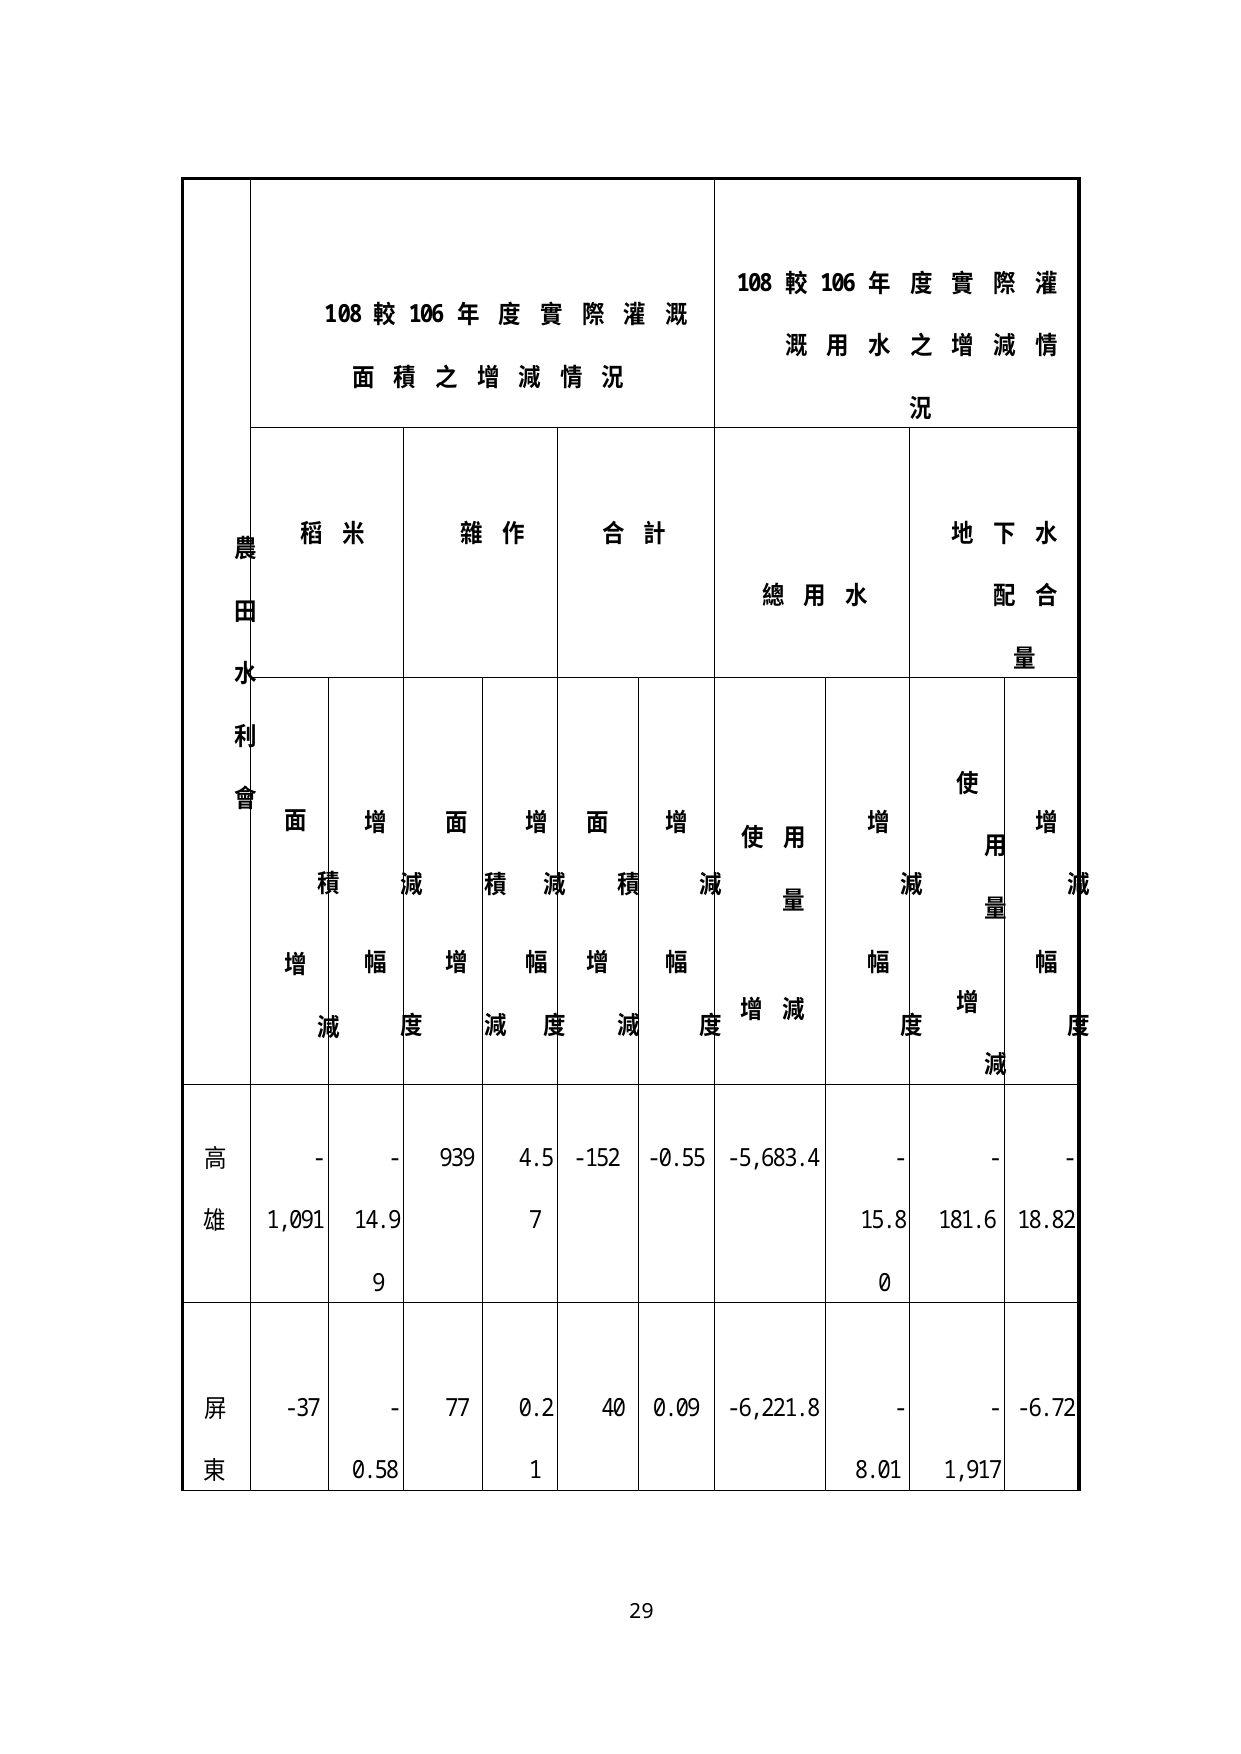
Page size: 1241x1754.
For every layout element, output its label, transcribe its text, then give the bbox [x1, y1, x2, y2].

table_cell 使用量 增減 [715, 678, 825, 1083]
table_cell 增減 幅度 [329, 678, 403, 1083]
table_cell 0.21 [483, 1303, 557, 1490]
table_cell 增減 幅度 [639, 678, 714, 1083]
table_cell 面積 增減 [404, 678, 482, 1083]
table_header 108較106年度實際灌溉面積之增減情況 [251, 180, 714, 427]
table_cell -18.82 [1005, 1085, 1077, 1302]
table_cell -152 [558, 1085, 638, 1302]
table_header 農田水利會 [184, 180, 250, 1083]
table_cell 總用水 [715, 428, 909, 677]
table_cell -1,917 [910, 1303, 1004, 1490]
table_cell -14.99 [329, 1085, 403, 1302]
table_cell 雜作 [404, 428, 557, 677]
table_cell -1,091 [251, 1085, 328, 1302]
table_cell 使用量 增減 [910, 678, 1004, 1083]
table_cell 高 雄 [184, 1085, 250, 1302]
table_cell 合計 [558, 428, 714, 677]
table_cell 4.57 [483, 1085, 557, 1302]
table_cell -0.58 [329, 1303, 403, 1490]
table_cell 77 [404, 1303, 482, 1490]
table_cell -5,683.4 [715, 1085, 825, 1302]
table_cell -8.01 [826, 1303, 909, 1490]
table_cell 增減 幅度 [826, 678, 909, 1083]
table_cell -181.6 [910, 1085, 1004, 1302]
table_cell 面積 增減 [251, 678, 328, 1083]
table_cell -15.80 [826, 1085, 909, 1302]
table_cell 40 [558, 1303, 638, 1490]
table_cell -0.55 [639, 1085, 714, 1302]
table_cell 939 [404, 1085, 482, 1302]
table_cell 屏 東 [184, 1303, 250, 1490]
table_cell 0.09 [639, 1303, 714, 1490]
table_cell 地下水配合量 [910, 428, 1077, 677]
table_cell -6.72 [1005, 1303, 1077, 1490]
table_cell 增減 幅度 [483, 678, 557, 1083]
table_cell 面積 增減 [558, 678, 638, 1083]
table_cell 稻米 [251, 428, 403, 677]
table_cell -6,221.8 [715, 1303, 825, 1490]
table_cell 增減 幅度 [1005, 678, 1077, 1083]
table_header 108較106年度實際灌溉用水之增減情況 [715, 180, 1077, 427]
table_cell -37 [251, 1303, 328, 1490]
